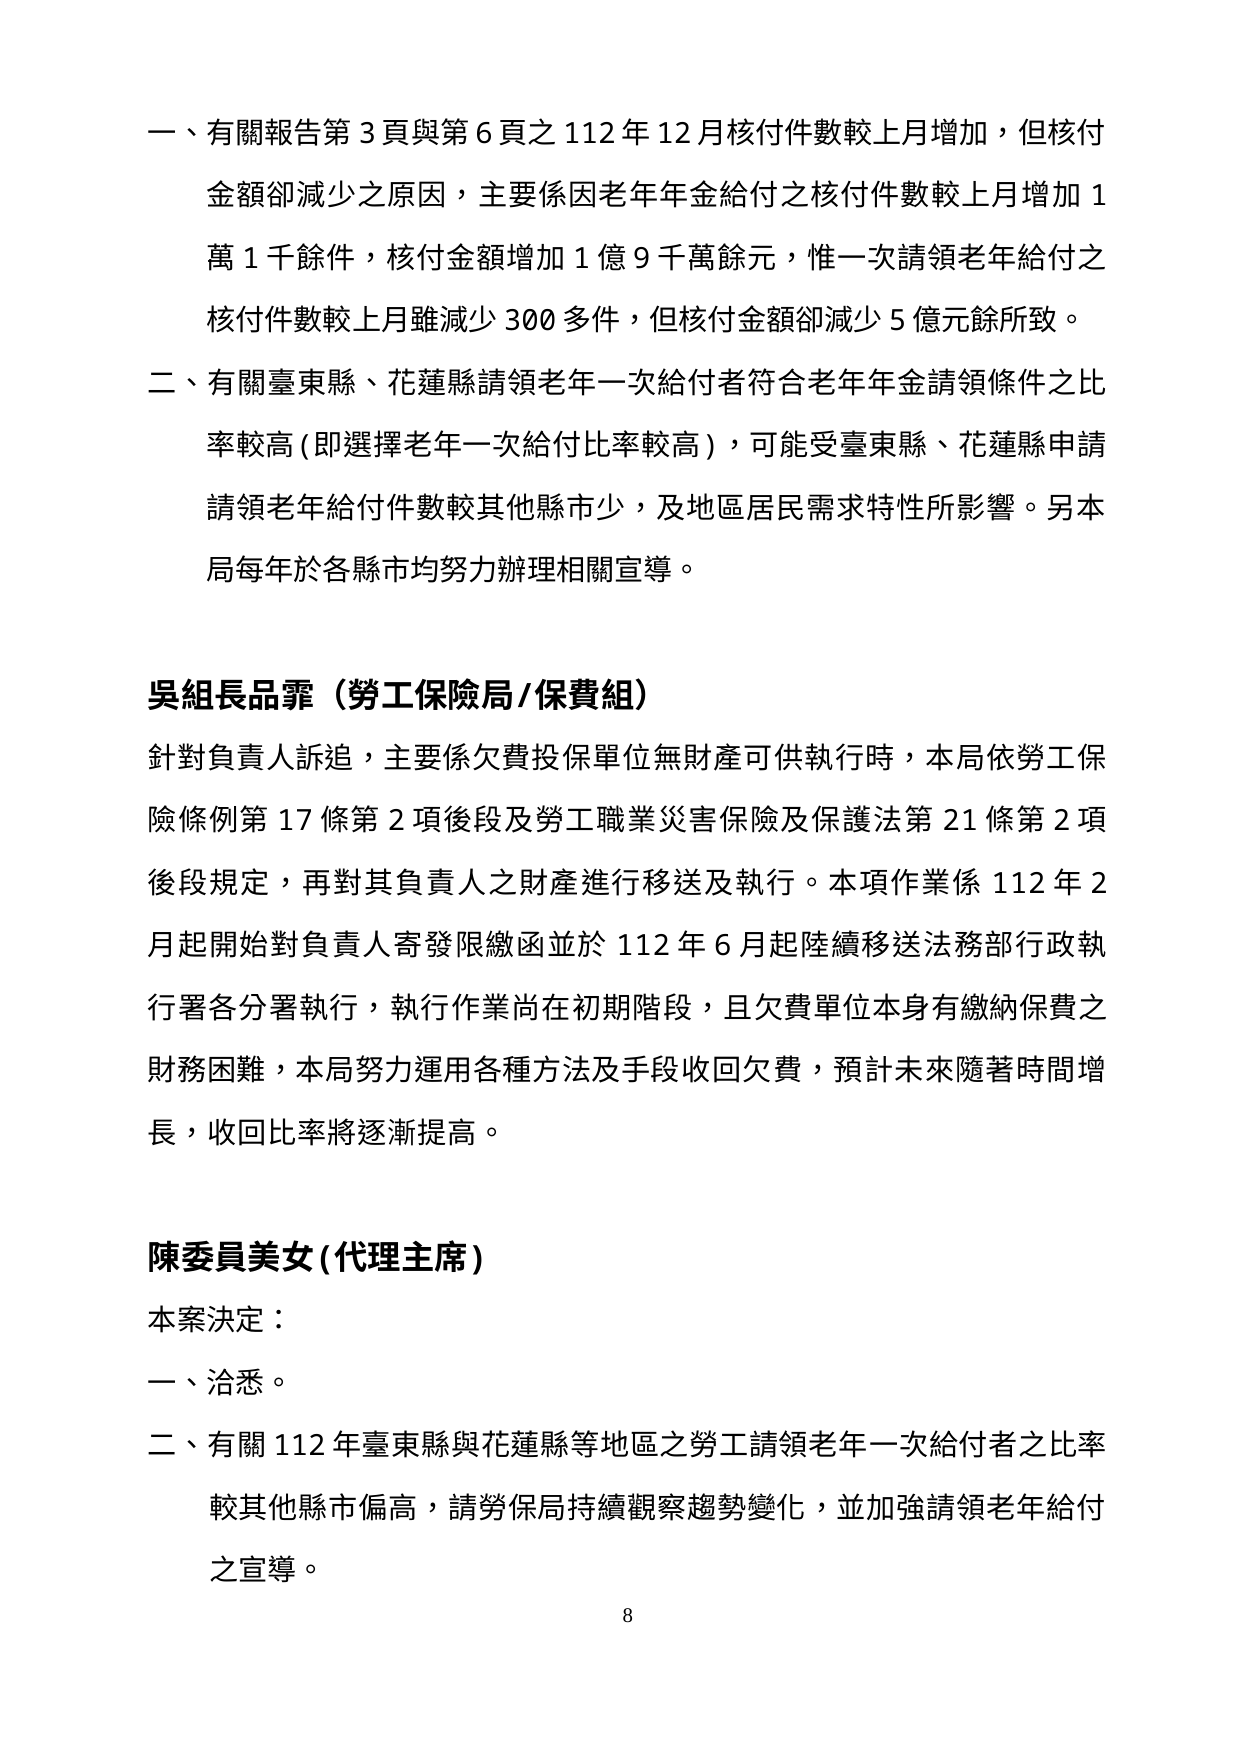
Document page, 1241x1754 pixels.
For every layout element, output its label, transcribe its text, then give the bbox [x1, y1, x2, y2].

text 一、洽悉。 [148, 1339, 1107, 1401]
text 本案決定： [148, 1276, 1107, 1339]
text 吳組長品霏（勞工保險局/保費組） [148, 651, 1107, 714]
text 針對負責人訴追，主要係欠費投保單位無財產可供執行時，本局依勞工保險條例第17條第2項後段及勞工職業災害保險及保護法第21條第2項後段規定，再對其負責人之財產進行移送及執行。本項作業係112年2月起開始對負責人寄發限繳函並於112年6月起陸續移送法務部行政執行署各分署執行，執行作業尚在初期階段，且欠費單位本身有繳納保費之財務困難，本局努力運用各種方法及手段收回欠費，預計未來隨著時間增長，收回比率將逐漸提高。 [148, 714, 1107, 1151]
text 二、有關臺東縣、花蓮縣請領老年一次給付者符合老年年金請領條件之比率較高(即選擇老年一次給付比率較高)，可能受臺東縣、花蓮縣申請請領老年給付件數較其他縣市少，及地區居民需求特性所影響。另本局每年於各縣市均努力辦理相關宣導。 [148, 339, 1107, 589]
text 一、有關報告第3頁與第6頁之112年12月核付件數較上月增加，但核付金額卻減少之原因，主要係因老年年金給付之核付件數較上月增加1萬1千餘件，核付金額增加1億9千萬餘元，惟一次請領老年給付之核付件數較上月雖減少300多件，但核付金額卻減少5億元餘所致。 [148, 89, 1107, 339]
text 二、有關112年臺東縣與花蓮縣等地區之勞工請領老年一次給付者之比率較其他縣市偏高，請勞保局持續觀察趨勢變化，並加強請領老年給付之宣導。 [148, 1401, 1107, 1589]
text 陳委員美女(代理主席) [148, 1214, 1107, 1276]
